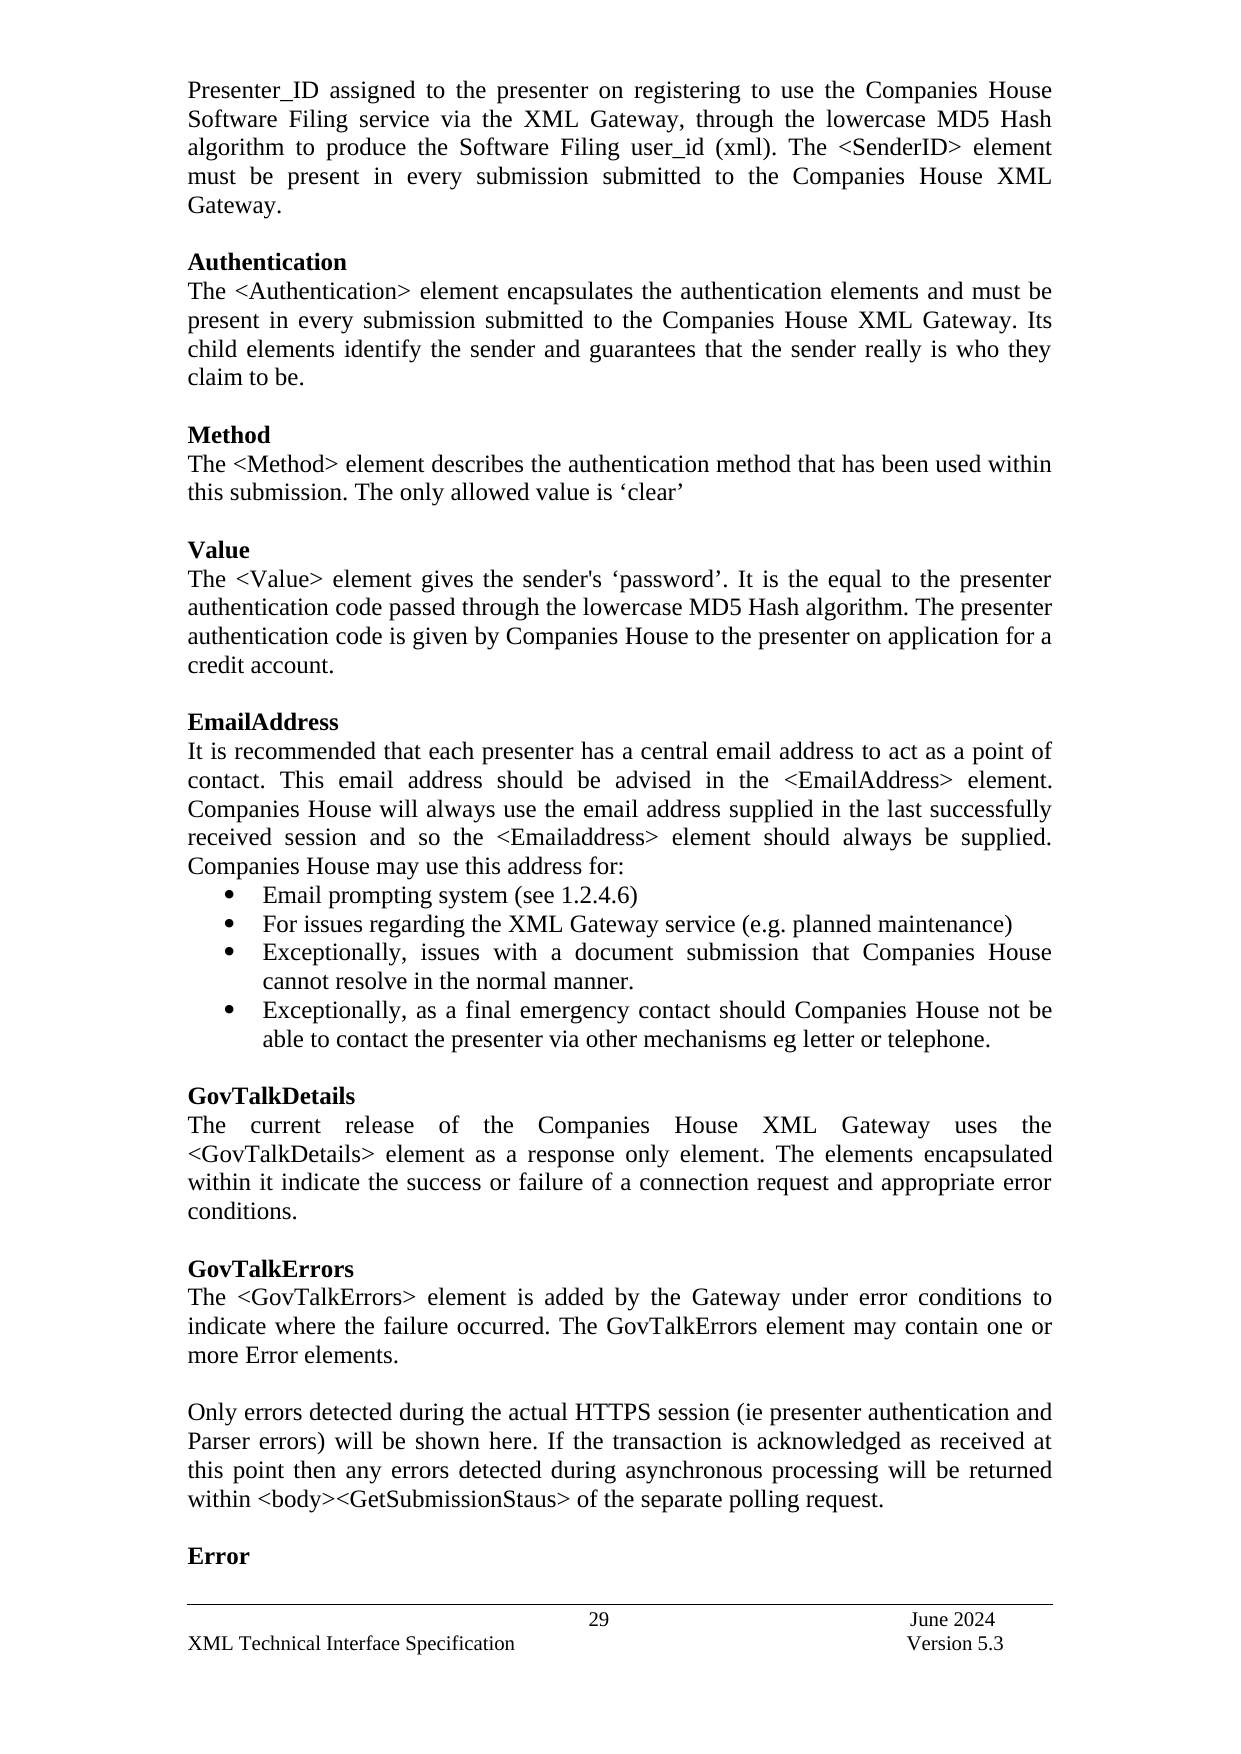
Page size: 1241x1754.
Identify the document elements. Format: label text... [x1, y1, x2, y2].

list Exceptionally, as a final emergency contact should Companies House not be able to contact the presenter via other mechanisms eg letter or telephone. [225, 995, 1053, 1052]
list For issues regarding the XML Gateway service (e.g. planned maintenance) [225, 909, 1053, 937]
text It is recommended that each presenter has a central email address to act as a point of contact. This email address should be advised in the <EmailAddress> element. Companies House will always use the email address supplied in the last successfully received session and so the <Emailaddress> element should always be supplied. Companies House may use this address for: [187, 736, 1053, 880]
list Email prompting system (see 1.2.4.6) [225, 880, 1053, 909]
text GovTalkErrors [187, 1254, 1053, 1282]
text Value [187, 535, 1053, 564]
text The <Method> element describes the authentication method that has been used within this submission. The only allowed value is ‘clear’ [187, 449, 1053, 506]
text Authentication [187, 247, 1053, 276]
text Error [187, 1541, 1053, 1570]
list Exceptionally, issues with a document submission that Companies House cannot resolve in the normal manner. [225, 937, 1053, 995]
text The <Value> element gives the sender's ‘password’. It is the equal to the presenter authentication code passed through the lowercase MD5 Hash algorithm. The presenter authentication code is given by Companies House to the presenter on application for a credit account. [187, 564, 1053, 679]
text Presenter_ID assigned to the presenter on registering to use the Companies House Software Filing service via the XML Gateway, through the lowercase MD5 Hash algorithm to produce the Software Filing user_id (xml). The <SenderID> element must be present in every submission submitted to the Companies House XML Gateway. [187, 75, 1053, 219]
text Only errors detected during the actual HTTPS session (ie presenter authentication and Parser errors) will be shown here. If the transaction is acknowledged as received at this point then any errors detected during asynchronous processing will be returned within <body><GetSubmissionStaus> of the separate polling request. [187, 1397, 1053, 1512]
text EmailAddress [187, 707, 1053, 736]
text Method [187, 420, 1053, 449]
text GovTalkDetails [187, 1081, 1053, 1110]
text The <Authentication> element encapsulates the authentication elements and must be present in every submission submitted to the Companies House XML Gateway. Its child elements identify the sender and guarantees that the sender really is who they claim to be. [187, 276, 1053, 391]
text The <GovTalkErrors> element is added by the Gateway under error conditions to indicate where the failure occurred. The GovTalkErrors element may contain one or more Error elements. [187, 1282, 1053, 1369]
text The current release of the Companies House XML Gateway uses the <GovTalkDetails> element as a response only element. The elements encapsulated within it indicate the success or failure of a connection request and appropriate error conditions. [187, 1110, 1053, 1225]
